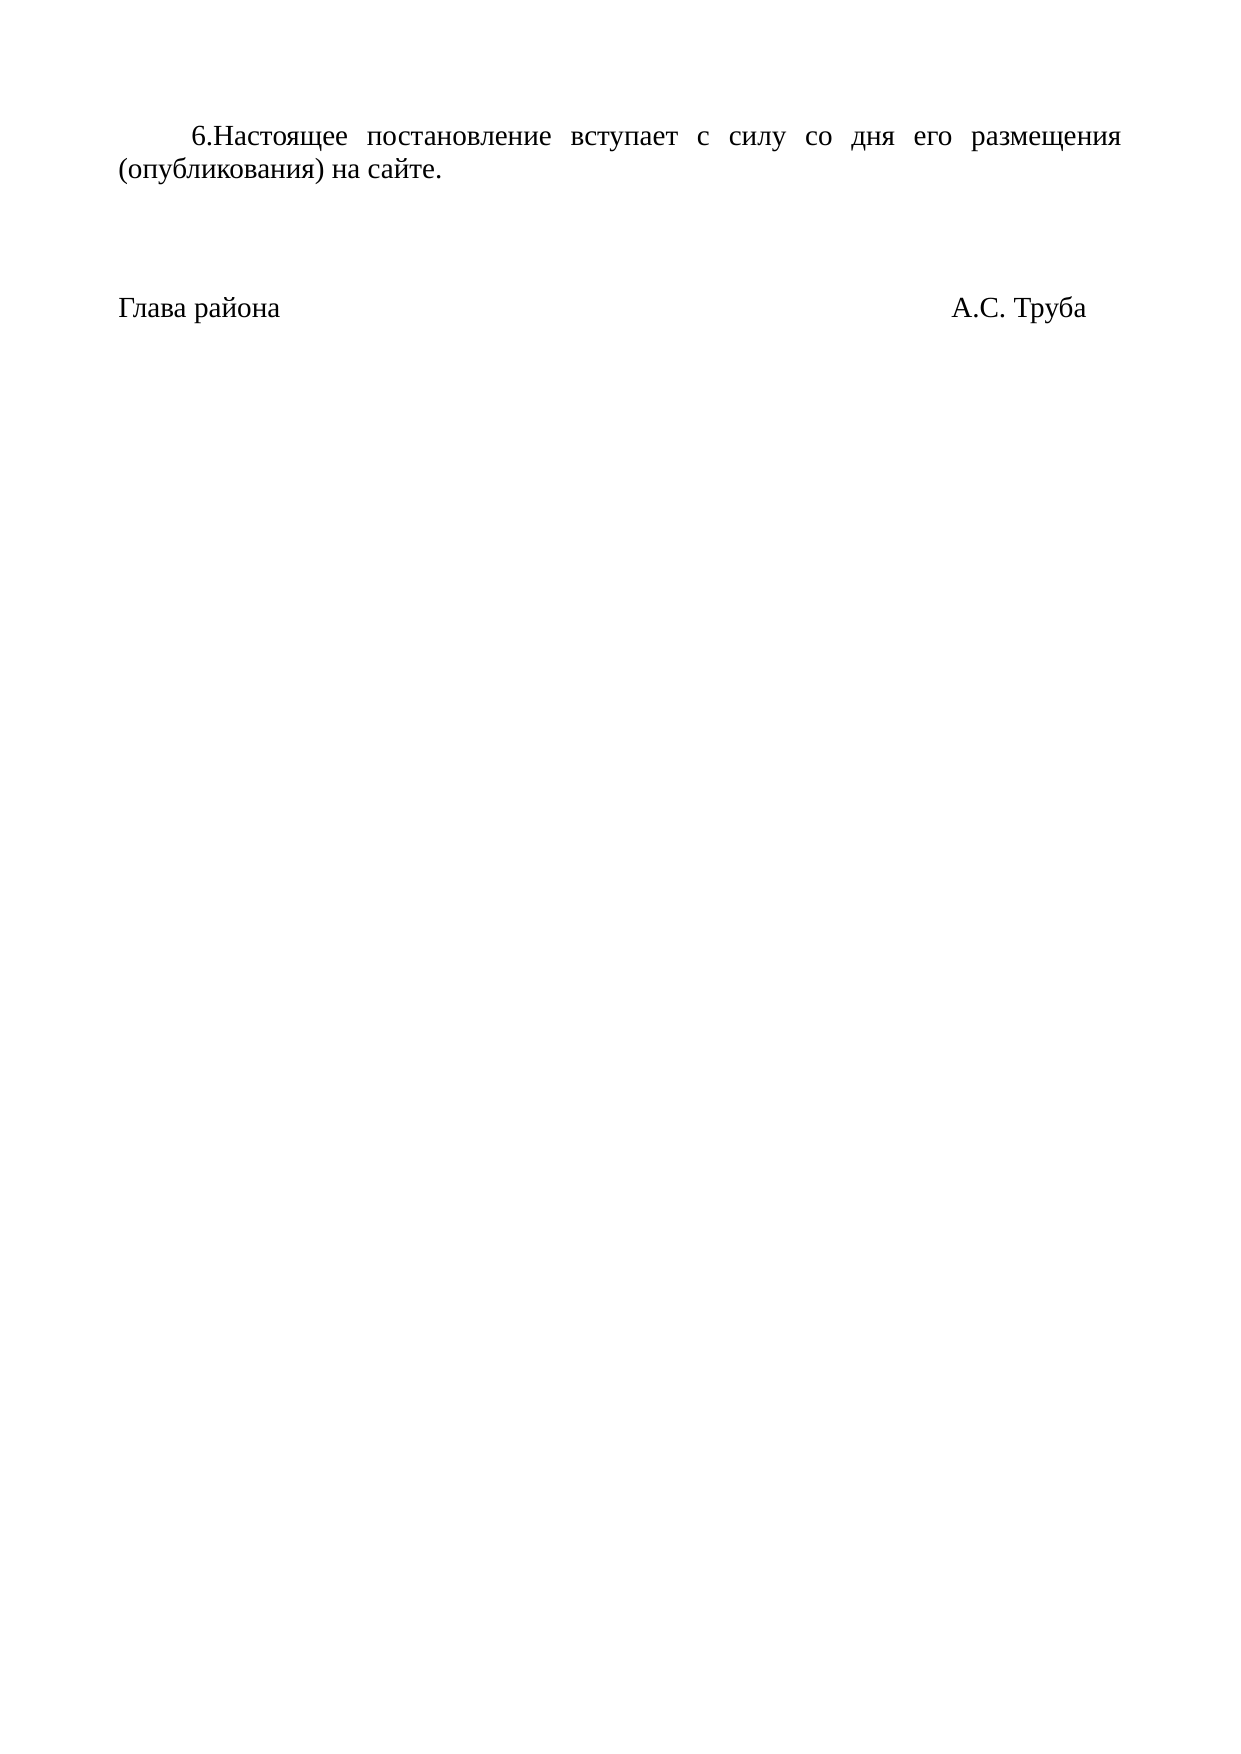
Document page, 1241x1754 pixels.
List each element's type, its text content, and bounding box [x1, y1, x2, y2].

text Глава района А.С. Труба [118, 290, 1122, 323]
text 6.Настоящее постановление вступает с силу со дня его размещения (опубликования) на сайте. [118, 118, 1122, 185]
